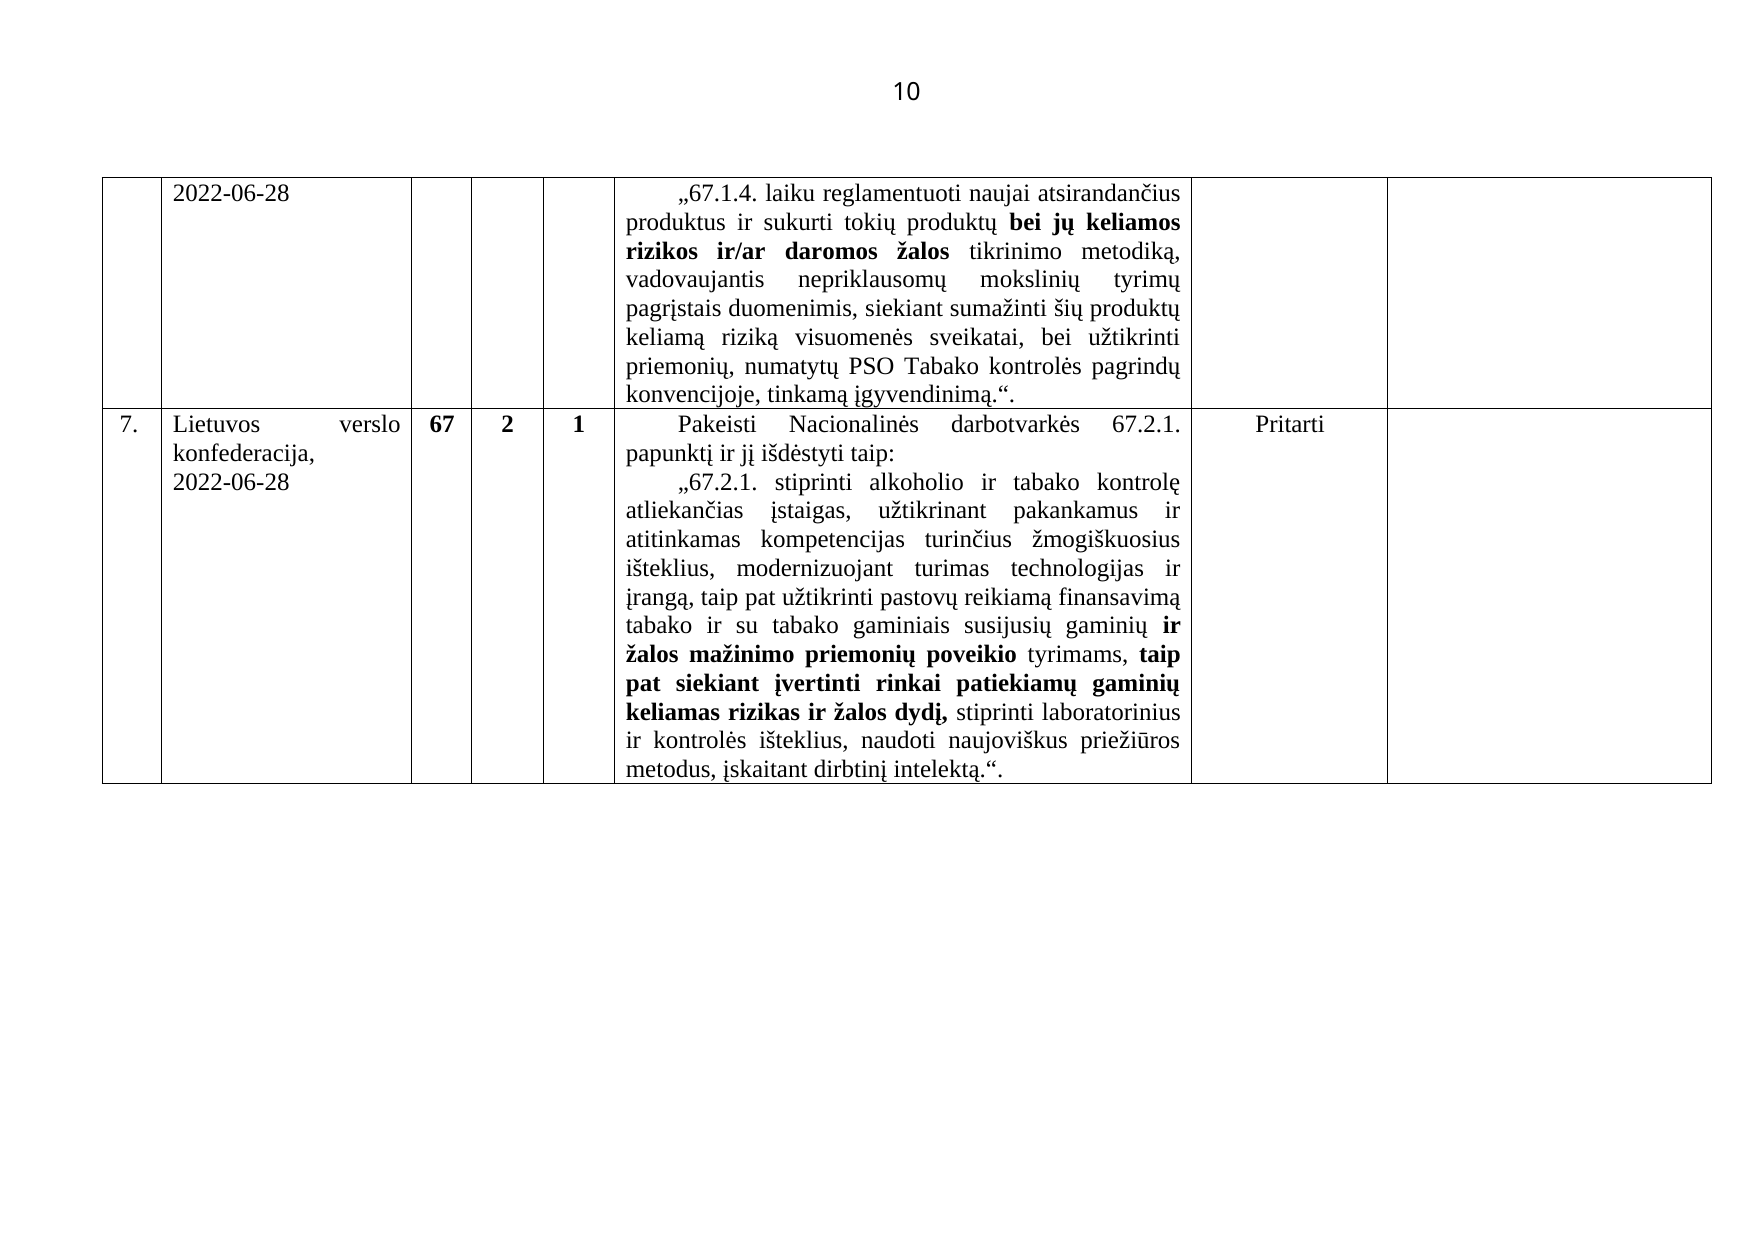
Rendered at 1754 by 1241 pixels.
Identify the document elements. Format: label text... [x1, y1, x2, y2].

table_cell 7. [103, 409, 161, 783]
table_cell [103, 178, 161, 408]
table_cell 2022-06-28 [162, 178, 411, 408]
table_cell Lietuvos verslo konfederacija, 2022-06-28 [162, 409, 411, 783]
table_cell 1 [544, 409, 614, 783]
table_cell [472, 178, 543, 408]
table_cell [1388, 178, 1711, 408]
table_cell 67 [412, 409, 471, 783]
table_cell [1192, 178, 1387, 408]
table_cell 2 [472, 409, 543, 783]
table_cell [1388, 409, 1711, 783]
table_cell Pritarti [1192, 409, 1387, 783]
table_cell „67.1.4. laiku reglamentuoti naujai atsirandančius produktus ir sukurti tokių produktų bei jų keliamos rizikos ir/ar daromos žalos tikrinimo metodiką, vadovaujantis nepriklausomų mokslinių tyrimų pagrįstais duomenimis, siekiant sumažinti šių produktų keliamą riziką visuomenės sveikatai, bei užtikrinti priemonių, numatytų PSO Tabako kontrolės pagrindų konvencijoje, tinkamą įgyvendinimą.“. [615, 178, 1191, 408]
table_cell [544, 178, 614, 408]
table_cell Pakeisti Nacionalinės darbotvarkės 67.2.1. papunktį ir jį išdėstyti taip: „67.2.1. stiprinti alkoholio ir tabako kontrolę atliekančias įstaigas, užtikrinant pakankamus ir atitinkamas kompetencijas turinčius žmogiškuosius išteklius, modernizuojant turimas technologijas ir įrangą, taip pat užtikrinti pastovų reikiamą finansavimą tabako ir su tabako gaminiais susijusių gaminių ir žalos mažinimo priemonių poveikio tyrimams, taip pat siekiant įvertinti rinkai patiekiamų gaminių keliamas rizikas ir žalos dydį, stiprinti laboratorinius ir kontrolės išteklius, naudoti naujoviškus priežiūros metodus, įskaitant dirbtinį intelektą.“. [615, 409, 1191, 783]
table_cell [412, 178, 471, 408]
